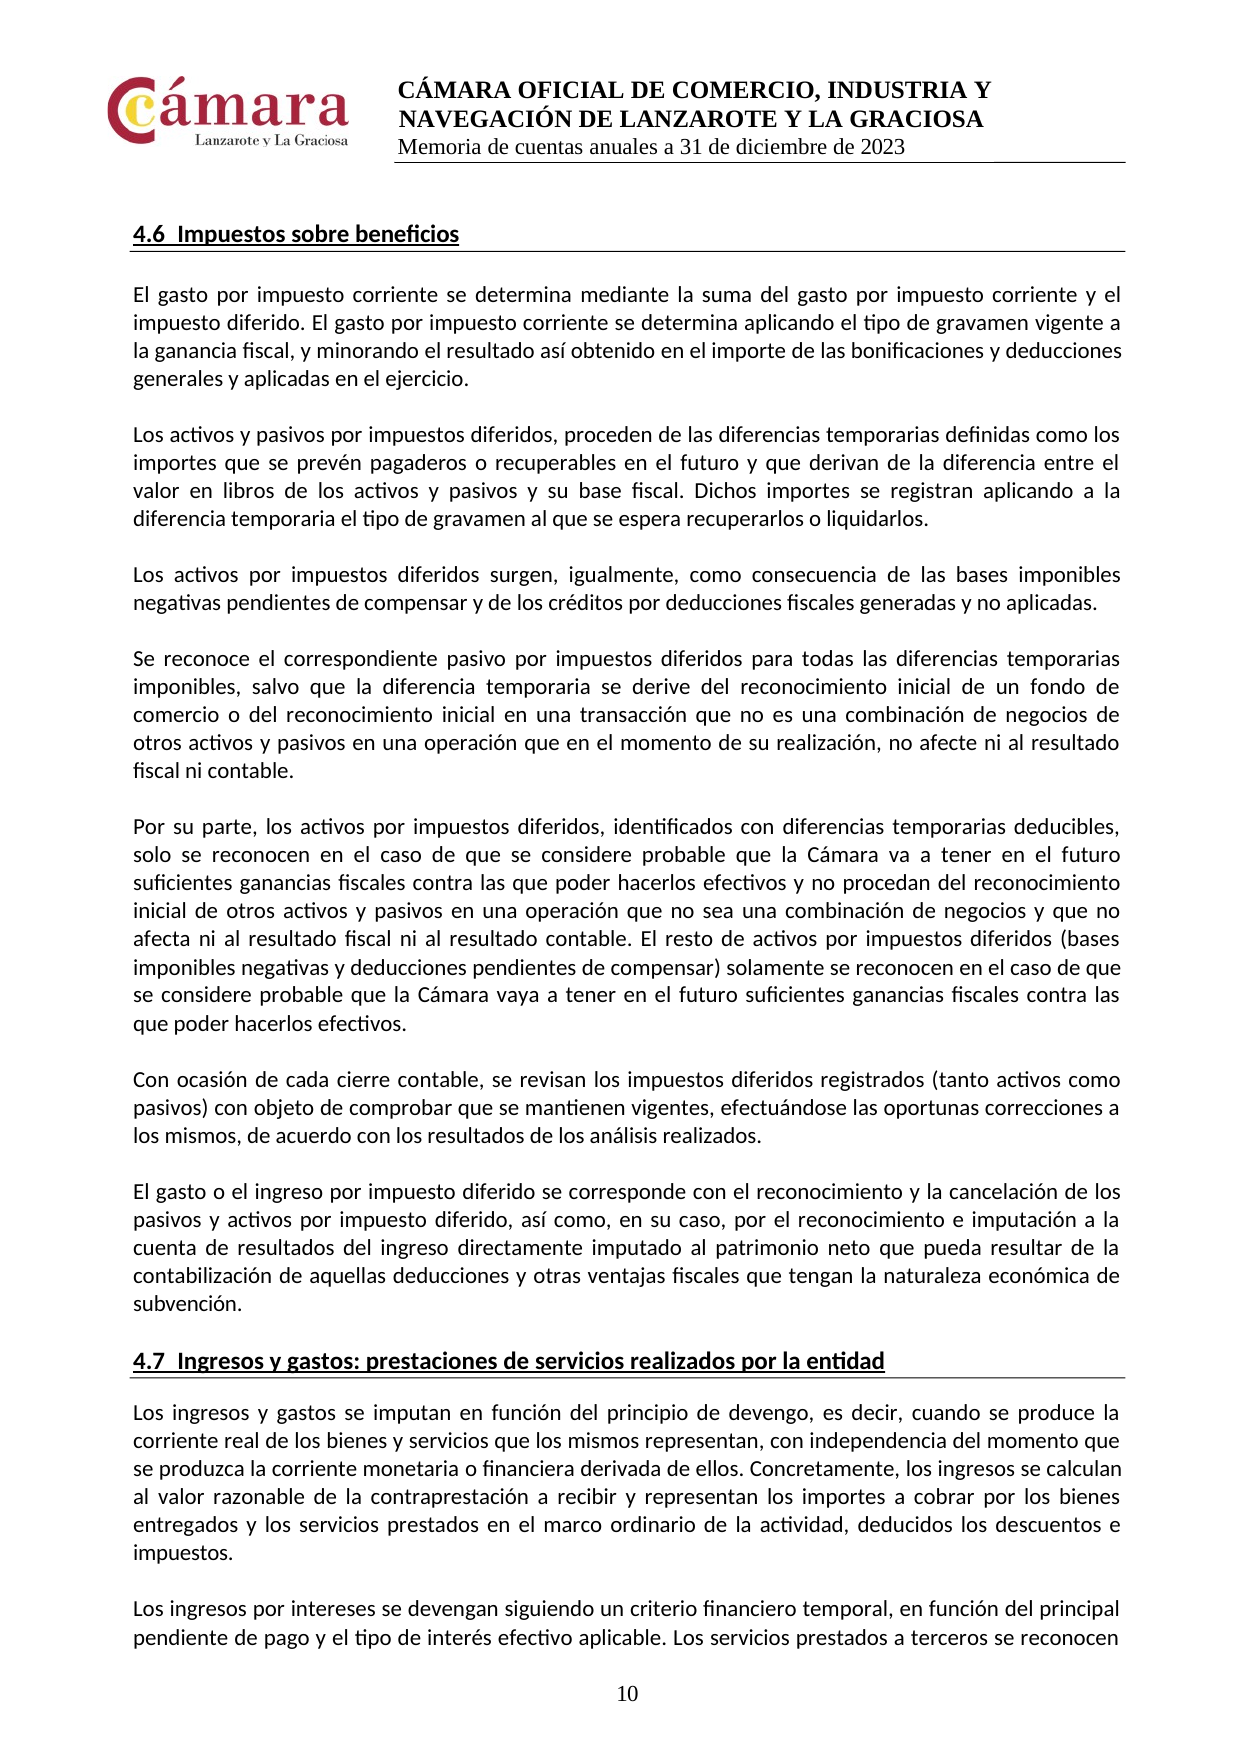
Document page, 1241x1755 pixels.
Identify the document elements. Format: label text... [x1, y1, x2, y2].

list Impuestos sobre beneficios [133, 218, 1182, 249]
text Los ingresos por intereses se devengan siguiendo un criterio financiero temporal, en función del principal pendiente de pago y el tipo de interés efectivo aplicable. Los servicios prestados a terceros se reconocen [133, 1594, 1122, 1651]
text Los activos por impuestos diferidos surgen, igualmente, como consecuencia de las bases imponibles negativas pendientes de compensar y de los créditos por deducciones fiscales generadas y no aplicadas. [133, 560, 1122, 616]
text Por su parte, los activos por impuestos diferidos, identificados con diferencias temporarias deducibles, solo se reconocen en el caso de que se considere probable que la Cámara va a tener en el futuro suficientes ganancias fiscales contra las que poder hacerlos efectivos y no procedan del reconocimiento inicial de otros activos y pasivos en una operación que no sea una combinación de negocios y que no afecta ni al resultado fiscal ni al resultado contable. El resto de activos por impuestos diferidos (bases imponibles negativas y deducciones pendientes de compensar) solamente se reconocen en el caso de que se considere probable que la Cámara vaya a tener en el futuro suficientes ganancias fiscales contra las que poder hacerlos efectivos. [133, 812, 1122, 1037]
text El gasto por impuesto corriente se determina mediante la suma del gasto por impuesto corriente y el impuesto diferido. El gasto por impuesto corriente se determina aplicando el tipo de gravamen vigente a la ganancia fiscal, y minorando el resultado así obtenido en el importe de las bonificaciones y deducciones generales y aplicadas en el ejercicio. [133, 280, 1123, 392]
text Los activos y pasivos por impuestos diferidos, proceden de las diferencias temporarias definidas como los importes que se prevén pagaderos o recuperables en el futuro y que derivan de la diferencia entre el valor en libros de los activos y pasivos y su base fiscal. Dichos importes se registran aplicando a la diferencia temporaria el tipo de gravamen al que se espera recuperarlos o liquidarlos. [133, 420, 1122, 532]
text Con ocasión de cada cierre contable, se revisan los impuestos diferidos registrados (tanto activos como pasivos) con objeto de comprobar que se mantienen vigentes, efectuándose las oportunas correcciones a los mismos, de acuerdo con los resultados de los análisis realizados. [133, 1065, 1122, 1149]
text Se reconoce el correspondiente pasivo por impuestos diferidos para todas las diferencias temporarias imponibles, salvo que la diferencia temporaria se derive del reconocimiento inicial de un fondo de comercio o del reconocimiento inicial en una transacción que no es una combinación de negocios de otros activos y pasivos en una operación que en el momento de su realización, no afecte ni al resultado fiscal ni contable. [133, 644, 1122, 784]
list Ingresos y gastos: prestaciones de servicios realizados por la entidad [133, 1345, 1182, 1375]
text Los ingresos y gastos se imputan en función del principio de devengo, es decir, cuando se produce la corriente real de los bienes y servicios que los mismos representan, con independencia del momento que se produzca la corriente monetaria o financiera derivada de ellos. Concretamente, los ingresos se calculan al valor razonable de la contraprestación a recibir y representan los importes a cobrar por los bienes entregados y los servicios prestados en el marco ordinario de la actividad, deducidos los descuentos e impuestos. [133, 1398, 1122, 1566]
text El gasto o el ingreso por impuesto diferido se corresponde con el reconocimiento y la cancelación de los pasivos y activos por impuesto diferido, así como, en su caso, por el reconocimiento e imputación a la cuenta de resultados del ingreso directamente imputado al patrimonio neto que pueda resultar de la contabilización de aquellas deducciones y otras ventajas fiscales que tengan la naturaleza económica de subvención. [133, 1177, 1122, 1317]
